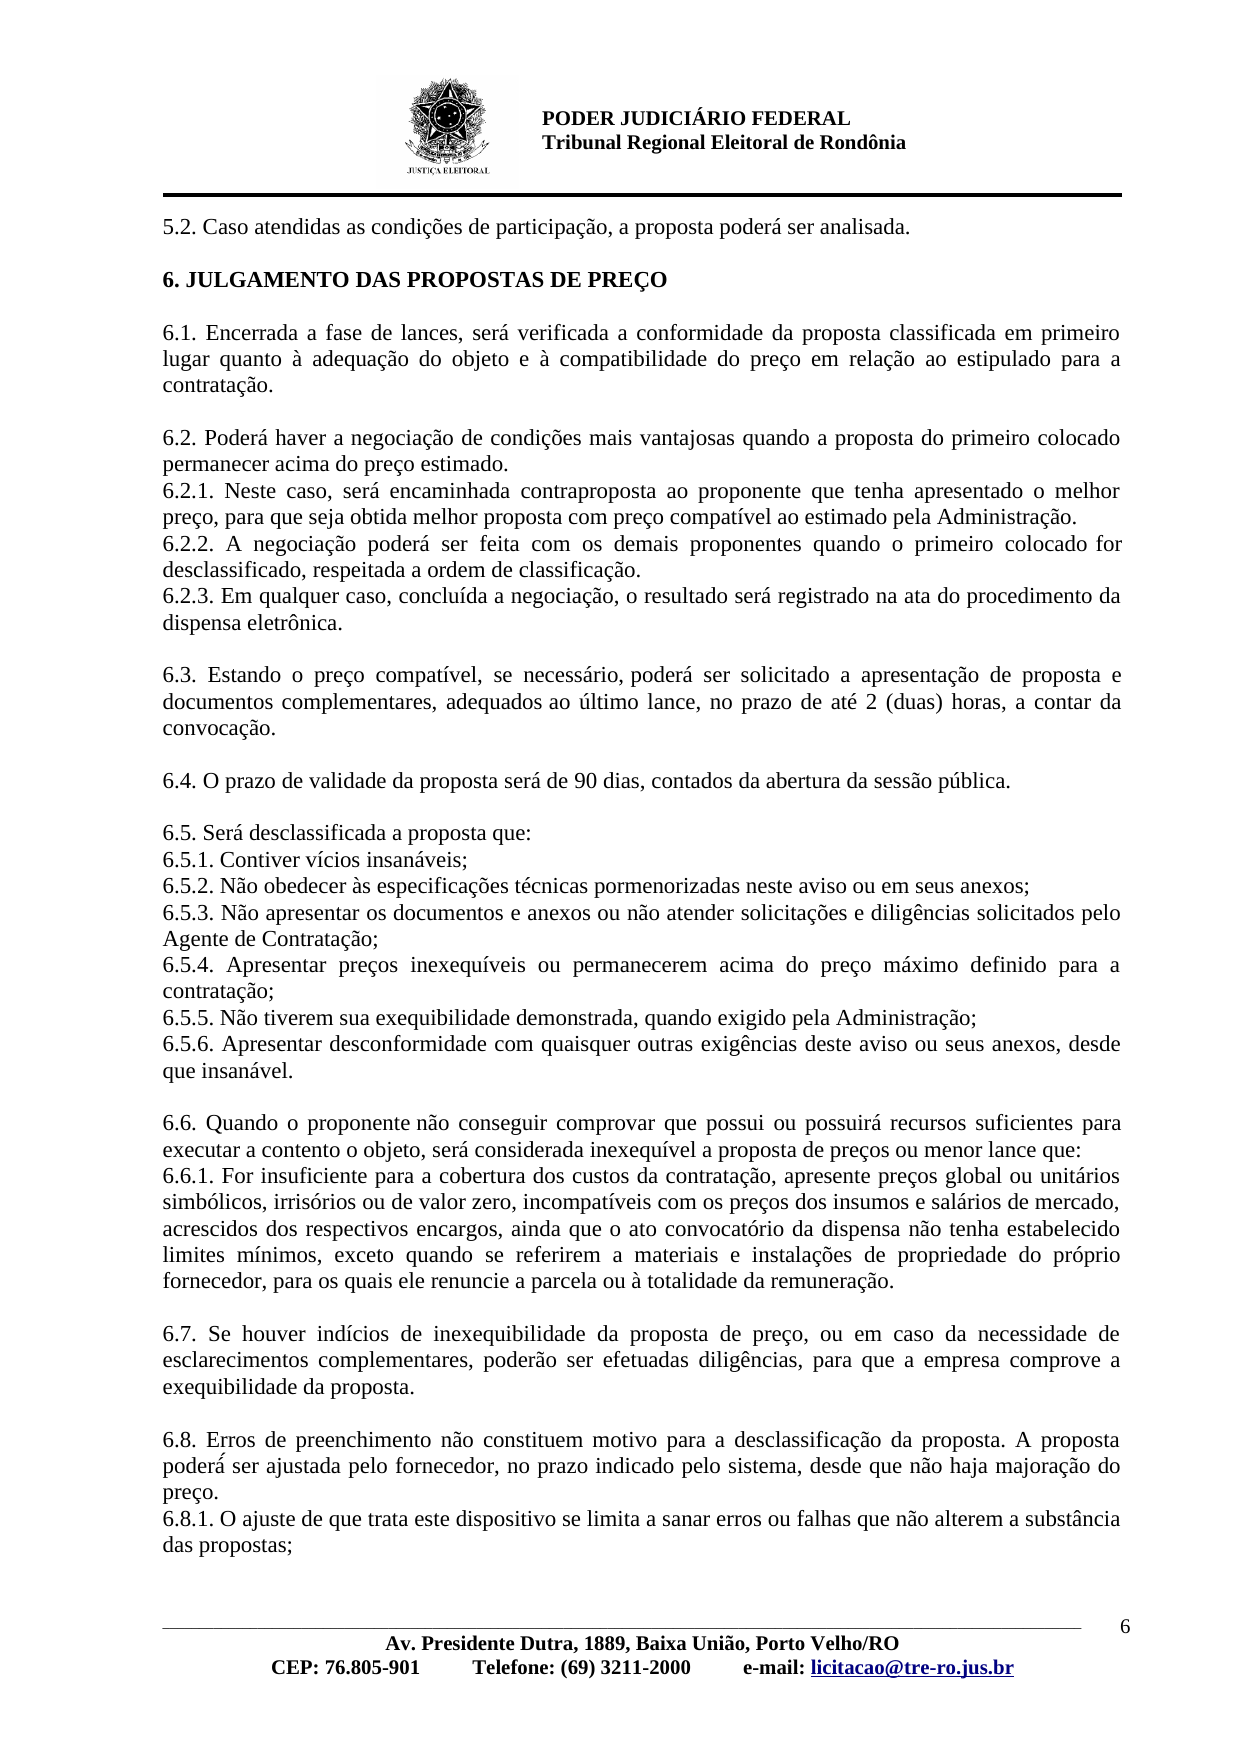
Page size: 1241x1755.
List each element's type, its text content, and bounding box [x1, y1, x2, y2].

text 6.4. O prazo de validade da proposta será de 90 dias, contados da abertura da sessão pública. [162, 767, 1122, 793]
text 6.8.1. O ajuste de que trata este dispositivo se limita a sanar erros ou falhas que não alterem a substância das propostas; [162, 1505, 1122, 1557]
text 6.2.2. A negociação poderá ser feita com os demais proponentes quando o primeiro colocado for desclassificado, respeitada a ordem de classificação. [162, 529, 1122, 582]
text 6.1. Encerrada a fase de lances, será verificada a conformidade da proposta classificada em primeiro lugar quanto à adequação do objeto e à compatibilidade do preço em relação ao estipulado para a contratação. [162, 319, 1122, 398]
text 6.5.6. Apresentar desconformidade com quaisquer outras exigências deste aviso ou seus anexos, desde que insanável. [162, 1030, 1122, 1083]
text 6.6.1. For insuficiente para a cobertura dos custos da contratação, apresente preços global ou unitários simbólicos, irrisórios ou de valor zero, incompatíveis com os preços dos insumos e salários de mercado, acrescidos dos respectivos encargos, ainda que o ato convocatório da dispensa não tenha estabelecido limites mínimos, exceto quando se referirem a materiais e instalações de propriedade do próprio fornecedor, para os quais ele renuncie a parcela ou à totalidade da remuneração. [162, 1162, 1122, 1294]
text 6.5. Será desclassificada a proposta que: [162, 819, 1122, 846]
text 5.2. Caso atendidas as condições de participação, a proposta poderá ser analisada. [162, 213, 1122, 240]
text 6.2. Poderá haver a negociação de condições mais vantajosas quando a proposta do primeiro colocado permanecer acima do preço estimado. [162, 424, 1122, 477]
text 6.2.1. Neste caso, será encaminhada contraproposta ao proponente que tenha apresentado o melhor preço, para que seja obtida melhor proposta com preço compatível ao estimado pela Administração. [162, 477, 1122, 529]
text 6.3. Estando o preço compatível, se necessário, poderá ser solicitado a apresentação de proposta e documentos complementares, adequados ao último lance, no prazo de até 2 (duas) horas, a contar da convocação. [162, 661, 1122, 740]
text 6.5.3. Não apresentar os documentos e anexos ou não atender solicitações e diligências solicitados pelo Agente de Contratação; [162, 898, 1122, 951]
text 6.5.1. Contiver vícios insanáveis; [162, 846, 1122, 872]
text 6.2.3. Em qualquer caso, concluída a negociação, o resultado será registrado na ata do procedimento da dispensa eletrônica. [162, 582, 1122, 635]
text 6.5.2. Não obedecer às especificações técnicas pormenorizadas neste aviso ou em seus anexos; [162, 872, 1122, 898]
text 6.6. Quando o proponente não conseguir comprovar que possui ou possuirá recursos suficientes para executar a contento o objeto, será considerada inexequível a proposta de preços ou menor lance que: [162, 1109, 1122, 1162]
text 6.7. Se houver indícios de inexequibilidade da proposta de preço, ou em caso da necessidade de esclarecimentos complementares, poderão ser efetuadas diligências, para que a empresa comprove a exequibilidade da proposta. [162, 1320, 1122, 1399]
text 6.8. Erros de preenchimento não constituem motivo para a desclassificação da proposta. A proposta poderá́ ser ajustada pelo fornecedor, no prazo indicado pelo sistema, desde que não haja majoração do preço. [162, 1426, 1122, 1505]
text 6.5.4. Apresentar preços inexequíveis ou permanecerem acima do preço máximo definido para a contratação; [162, 951, 1122, 1004]
text 6.5.5. Não tiverem sua exequibilidade demonstrada, quando exigido pela Administração; [162, 1004, 1122, 1030]
text 6. JULGAMENTO DAS PROPOSTAS DE PREÇO [162, 266, 1122, 292]
